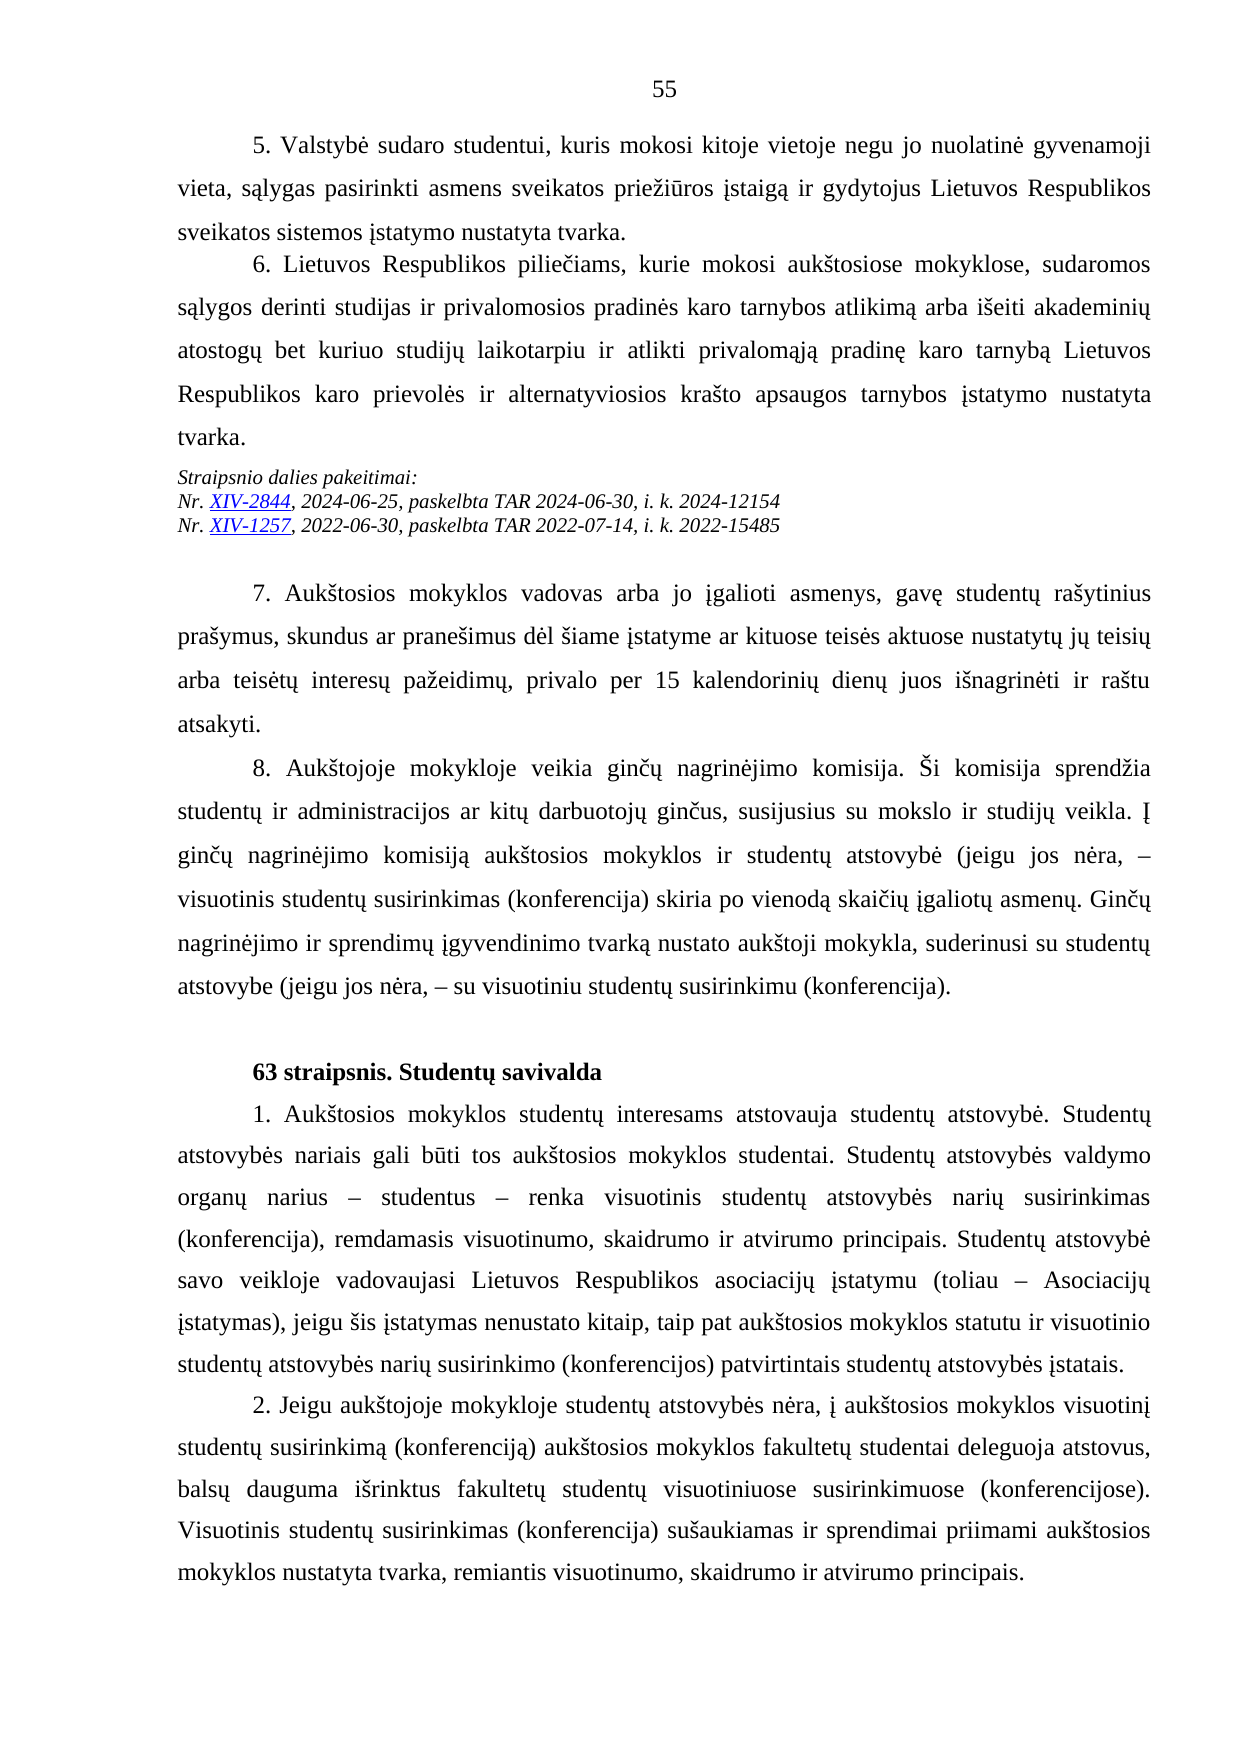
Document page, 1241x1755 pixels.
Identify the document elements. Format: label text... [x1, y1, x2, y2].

text 2. Jeigu aukštojoje mokykloje studentų atstovybės nėra, į aukštosios mokyklos visuotinį studentų susirinkimą (konferenciją) aukštosios mokyklos fakultetų studentai deleguoja atstovus, balsų dauguma išrinktus fakultetų studentų visuotiniuose susirinkimuose (konferencijose). Visuotinis studentų susirinkimas (konferencija) sušaukiamas ir sprendimai priimami aukštosios mokyklos nustatyta tvarka, remiantis visuotinumo, skaidrumo ir atvirumo principais. [177, 1381, 1152, 1589]
text Nr. XIV-2844, 2024-06-25, paskelbta TAR 2024-06-30, i. k. 2024-12154 [177, 489, 1152, 513]
text 1. Aukštosios mokyklos studentų interesams atstovauja studentų atstovybė. Studentų atstovybės nariais gali būti tos aukštosios mokyklos studentai. Studentų atstovybės valdymo organų narius – studentus – renka visuotinis studentų atstovybės narių susirinkimas (konferencija), remdamasis visuotinumo, skaidrumo ir atvirumo principais. Studentų atstovybė savo veikloje vadovaujasi Lietuvos Respublikos asociacijų įstatymu (toliau – Asociacijų įstatymas), jeigu šis įstatymas nenustato kitaip, taip pat aukštosios mokyklos statutu ir visuotinio studentų atstovybės narių susirinkimo (konferencijos) patvirtintais studentų atstovybės įstatais. [177, 1089, 1152, 1381]
text 6. Lietuvos Respublikos piliečiams, kurie mokosi aukštosiose mokyklose, sudaromos sąlygos derinti studijas ir privalomosios pradinės karo tarnybos atlikimą arba išeiti akademinių atostogų bet kuriuo studijų laikotarpiu ir atlikti privalomąją pradinę karo tarnybą Lietuvos Respublikos karo prievolės ir alternatyviosios krašto apsaugos tarnybos įstatymo nustatyta tvarka. [177, 249, 1152, 451]
text Straipsnio dalies pakeitimai: [177, 465, 1152, 489]
text 7. Aukštosios mokyklos vadovas arba jo įgalioti asmenys, gavę studentų rašytinius prašymus, skundus ar pranešimus dėl šiame įstatyme ar kituose teisės aktuose nustatytų jų teisių arba teisėtų interesų pažeidimų, privalo per 15 kalendorinių dienų juos išnagrinėti ir raštu atsakyti. [177, 566, 1152, 741]
text 8. Aukštojoje mokykloje veikia ginčų nagrinėjimo komisija. Ši komisija sprendžia studentų ir administracijos ar kitų darbuotojų ginčus, susijusius su mokslo ir studijų veikla. Į ginčų nagrinėjimo komisiją aukštosios mokyklos ir studentų atstovybė (jeigu jos nėra, – visuotinis studentų susirinkimas (konferencija) skiria po vienodą skaičių įgaliotų asmenų. Ginčų nagrinėjimo ir sprendimų įgyvendinimo tvarką nustato aukštoji mokykla, suderinusi su studentų atstovybe (jeigu jos nėra, – su visuotiniu studentų susirinkimu (konferencija). [177, 741, 1152, 1003]
text 5. Valstybė sudaro studentui, kuris mokosi kitoje vietoje negu jo nuolatinė gyvenamoji vieta, sąlygas pasirinkti asmens sveikatos priežiūros įstaigą ir gydytojus Lietuvos Respublikos sveikatos sistemos įstatymo nustatyta tvarka. [177, 118, 1152, 249]
text 63 straipsnis. Studentų savivalda [177, 1047, 1152, 1089]
text Nr. XIV-1257, 2022-06-30, paskelbta TAR 2022-07-14, i. k. 2022-15485 [177, 513, 1152, 537]
